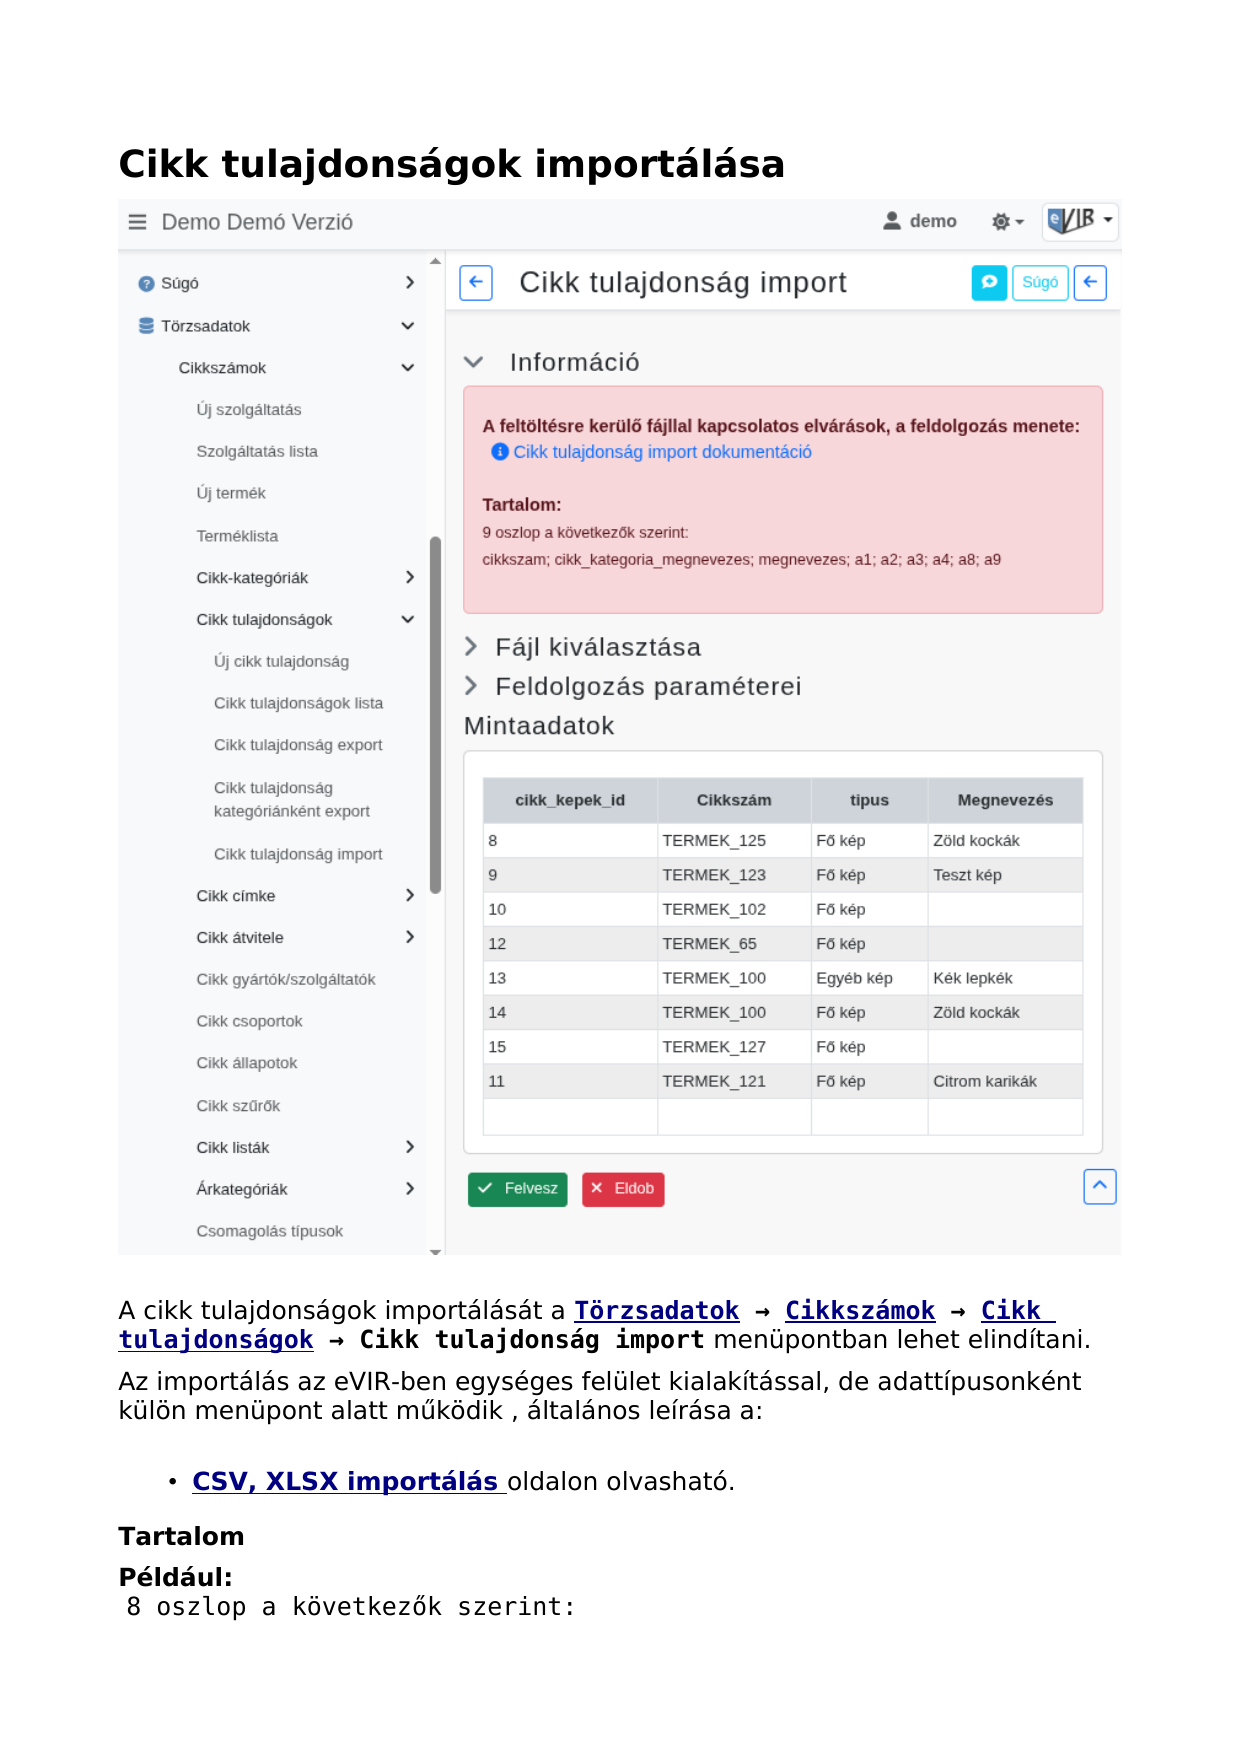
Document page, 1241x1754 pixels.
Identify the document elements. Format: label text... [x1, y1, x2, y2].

text Az importálás az eVIR-ben egységes felület kialakítással, de adattípusonként külön menüpont alatt működik , általános leírása a: [118, 1367, 1122, 1426]
text A cikk tulajdonságok importálását a Törzsadatok → Cikkszámok → Cikk tulajdonságok → Cikk tulajdonság import menüpontban lehet elindítani. [118, 1296, 1122, 1355]
subtitle Cikk tulajdonságok importálása [118, 143, 1122, 187]
picture [118, 199, 1123, 1255]
text Például: 8 oszlop a következők szerint: [118, 1563, 1122, 1622]
list CSV, XLSX importálás oldalon olvasható. [177, 1467, 1122, 1497]
subtitle Tartalom [118, 1522, 1122, 1551]
